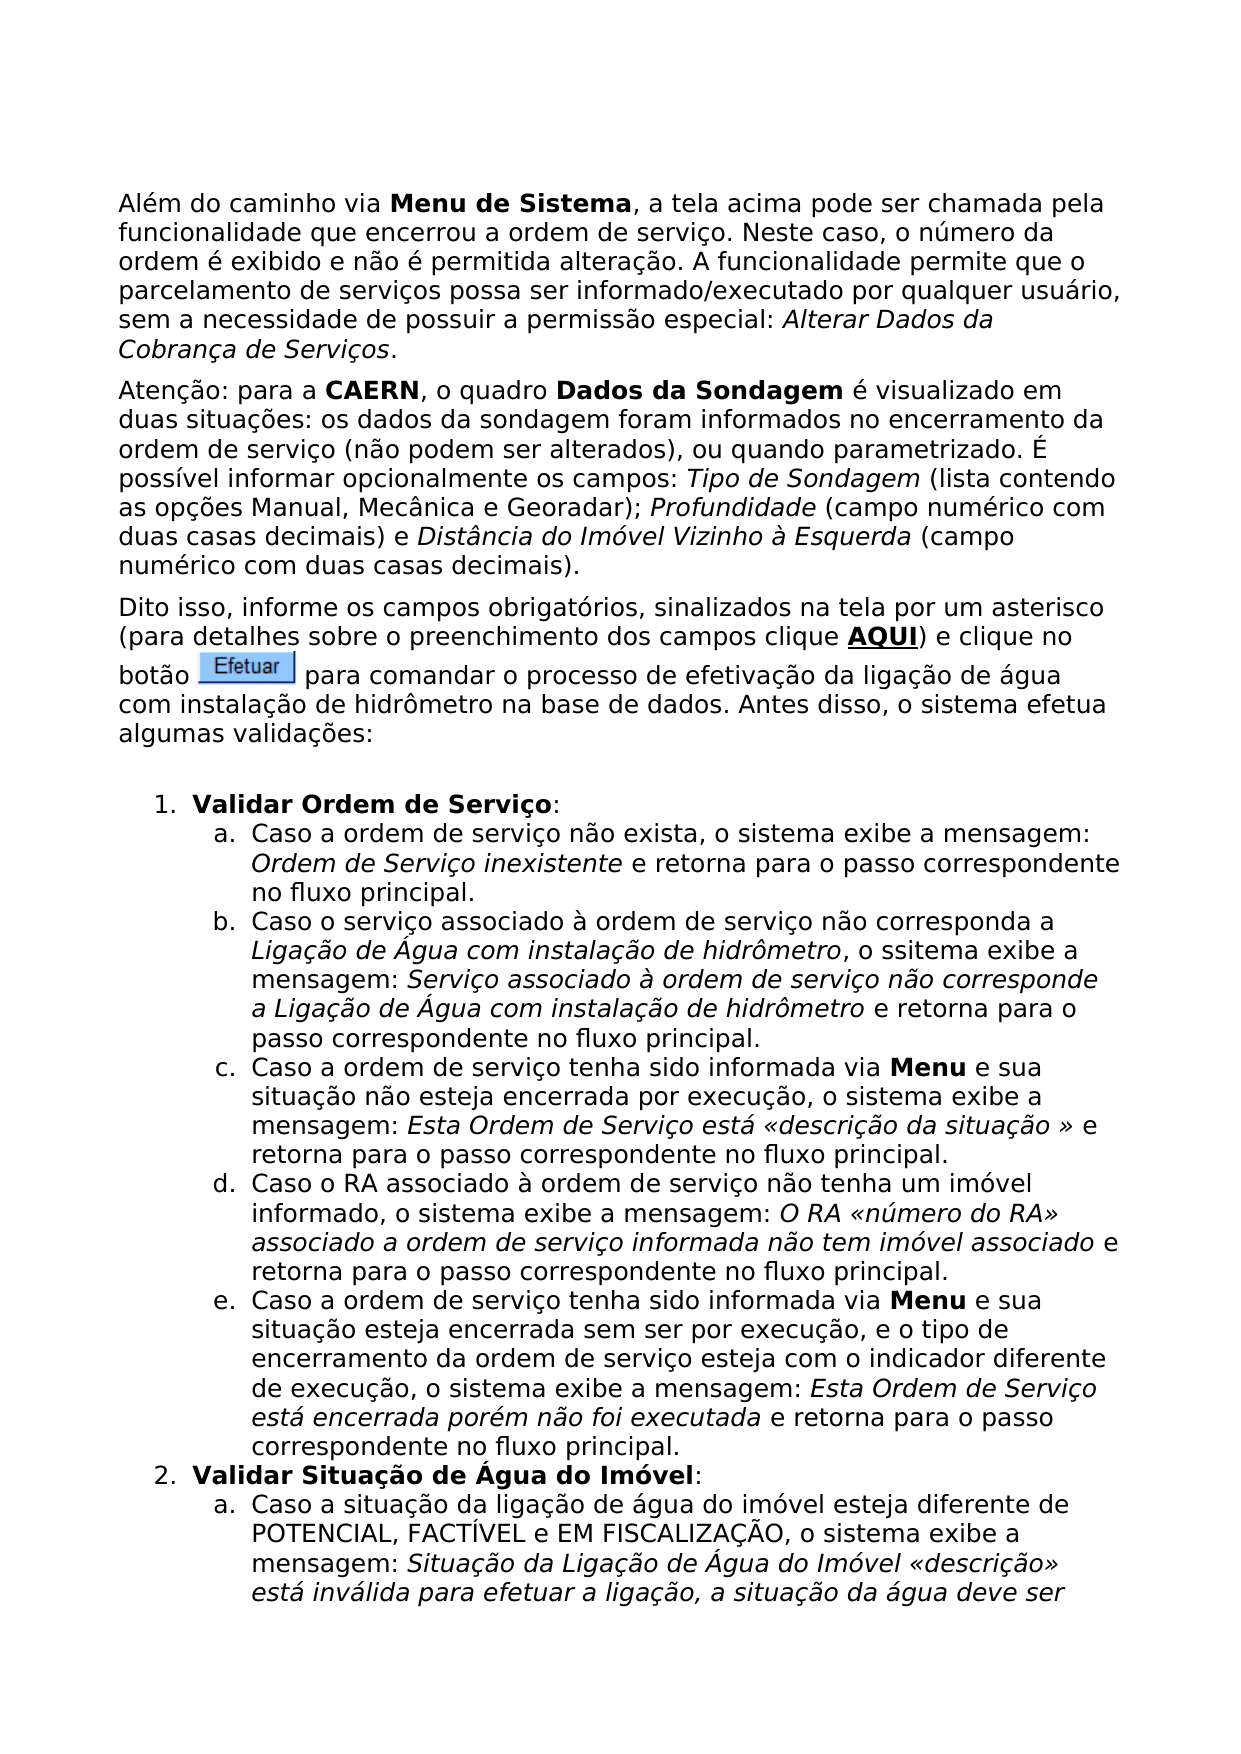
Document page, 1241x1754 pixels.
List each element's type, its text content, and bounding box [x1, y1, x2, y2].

list Caso a ordem de serviço não exista, o sistema exibe a mensagem: Ordem de Serviço inexistente e retorna para o passo correspondente no fluxo principal. [236, 820, 1122, 907]
list Caso o RA associado à ordem de serviço não tenha um imóvel informado, o sistema exibe a mensagem: O RA «número do RA» associado a ordem de serviço informada não tem imóvel associado e retorna para o passo correspondente no fluxo principal. [236, 1170, 1122, 1286]
list Caso o serviço associado à ordem de serviço não corresponda a Ligação de Água com instalação de hidrômetro, o ssitema exibe a mensagem: Serviço associado à ordem de serviço não corresponde a Ligação de Água com instalação de hidrômetro e retorna para o passo correspondente no fluxo principal. [236, 907, 1122, 1053]
text Além do caminho via Menu de Sistema, a tela acima pode ser chamada pela funcionalidade que encerrou a ordem de serviço. Neste caso, o número da ordem é exibido e não é permitida alteração. A funcionalidade permite que o parcelamento de serviços possa ser informado/executado por qualquer usuário, sem a necessidade de possuir a permissão especial: Alterar Dados da Cobrança de Serviços. [118, 189, 1122, 364]
list Caso a ordem de serviço tenha sido informada via Menu e sua situação não esteja encerrada por execução, o sistema exibe a mensagem: Esta Ordem de Serviço está «descrição da situação » e retorna para o passo correspondente no fluxo principal. [236, 1053, 1122, 1170]
list Caso a situação da ligação de água do imóvel esteja diferente de POTENCIAL, FACTÍVEL e EM FISCALIZAÇÃO, o sistema exibe a mensagem: Situação da Ligação de Água do Imóvel «descrição» está inválida para efetuar a ligação, a situação da água deve ser [236, 1491, 1122, 1607]
list Caso a ordem de serviço tenha sido informada via Menu e sua situação esteja encerrada sem ser por execução, e o tipo de encerramento da ordem de serviço esteja com o indicador diferente de execução, o sistema exibe a mensagem: Esta Ordem de Serviço está encerrada porém não foi executada e retorna para o passo correspondente no fluxo principal. [236, 1286, 1122, 1461]
picture [197, 651, 297, 685]
list Validar Ordem de Serviço: [177, 791, 1122, 820]
list Validar Situação de Água do Imóvel: [177, 1461, 1122, 1491]
text Dito isso, informe os campos obrigatórios, sinalizados na tela por um asterisco (para detalhes sobre o preenchimento dos campos clique AQUI) e clique no botão para comandar o processo de efetivação da ligação de água com instalação de hidrômetro na base de dados. Antes disso, o sistema efetua algumas validações: [118, 593, 1122, 748]
text Atenção: para a CAERN, o quadro Dados da Sondagem é visualizado em duas situações: os dados da sondagem foram informados no encerramento da ordem de serviço (não podem ser alterados), ou quando parametrizado. É possível informar opcionalmente os campos: Tipo de Sondagem (lista contendo as opções Manual, Mecânica e Georadar); Profundidade (campo numérico com duas casas decimais) e Distância do Imóvel Vizinho à Esquerda (campo numérico com duas casas decimais). [118, 376, 1122, 581]
